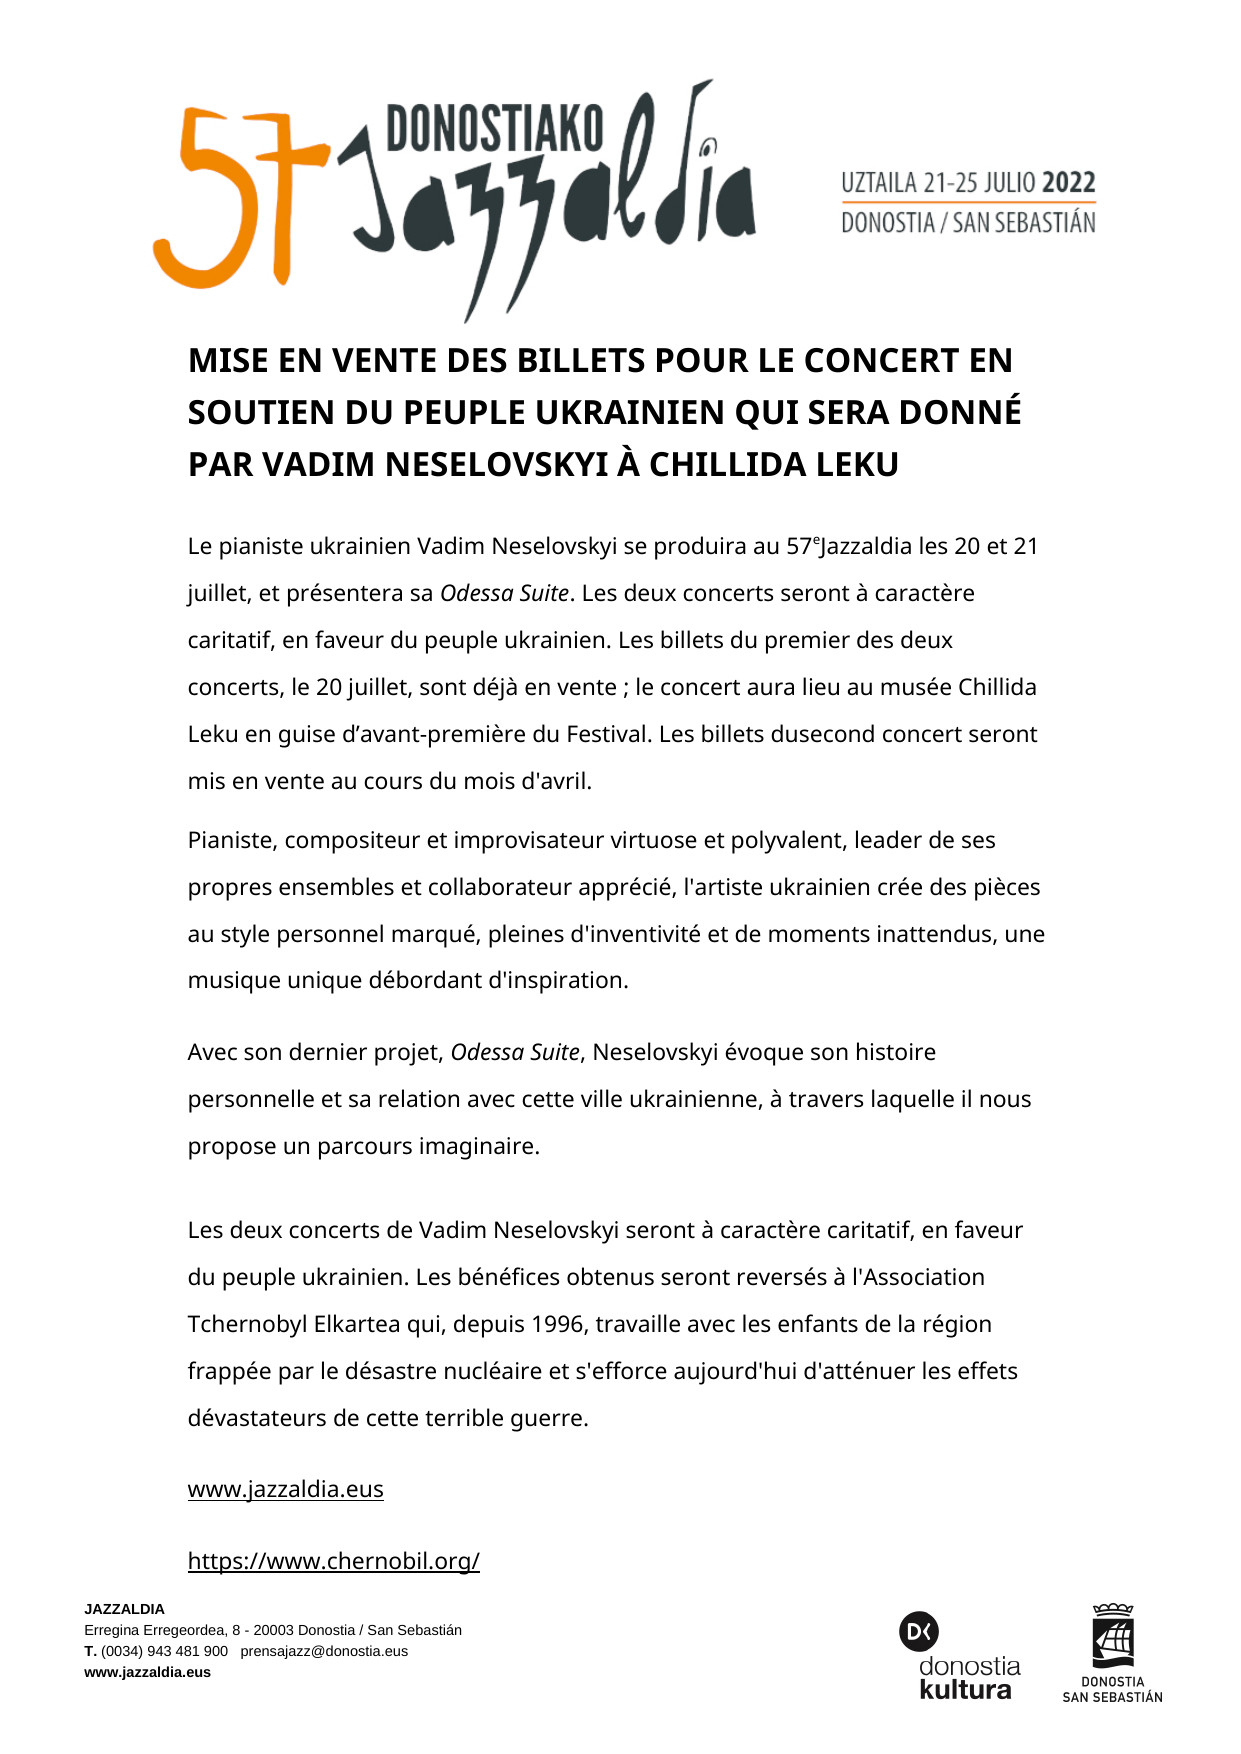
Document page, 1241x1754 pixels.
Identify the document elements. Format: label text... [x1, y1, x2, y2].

picture [1, 1572, 1236, 1751]
text www.jazzaldia.eus [187, 1473, 1053, 1504]
text Pianiste, compositeur et improvisateur virtuose et polyvalent, leader de ses propres ensembles et collaborateur apprécié, l'artiste ukrainien crée des pièces au style personnel marqué, pleines d'inventivité et de moments inattendus, une musique unique débordant d'inspiration. [187, 824, 1053, 996]
text https://www.chernobil.org/ [187, 1545, 1053, 1572]
text Les deux concerts de Vadim Neselovskyi seront à caractère caritatif, en faveur du peuple ukrainien. Les bénéfices obtenus seront reversés à l'Association Tchernobyl Elkartea qui, depuis 1996, travaille avec les enfants de la région frappée par le désastre nucléaire et s'efforce aujourd'hui d'atténuer les effets dévastateurs de cette terrible guerre. [187, 1214, 1053, 1433]
text MISE EN VENTE DES BILLETS POUR LE CONCERT EN SOUTIEN DU PEUPLE UKRAINIEN QUI SERA DONNÉ PAR VADIM NESELOVSKYI À CHILLIDA LEKU [187, 336, 1053, 486]
picture [72, 74, 1185, 327]
text Avec son dernier projet, Odessa Suite, Neselovskyi évoque son histoire personnelle et sa relation avec cette ville ukrainienne, à travers laquelle il nous propose un parcours imaginaire. [187, 1036, 1053, 1161]
text Le pianiste ukrainien Vadim Neselovskyi se produira au 57eJazzaldia les 20 et 21 juillet, et présentera sa Odessa Suite. Les deux concerts seront à caractère caritatif, en faveur du peuple ukrainien. Les billets du premier des deux concerts, le 20 juillet, sont déjà en vente ; le concert aura lieu au musée Chillida Leku en guise d’avant-première du Festival. Les billets dusecond concert seront mis en vente au cours du mois d'avril. [187, 530, 1053, 796]
